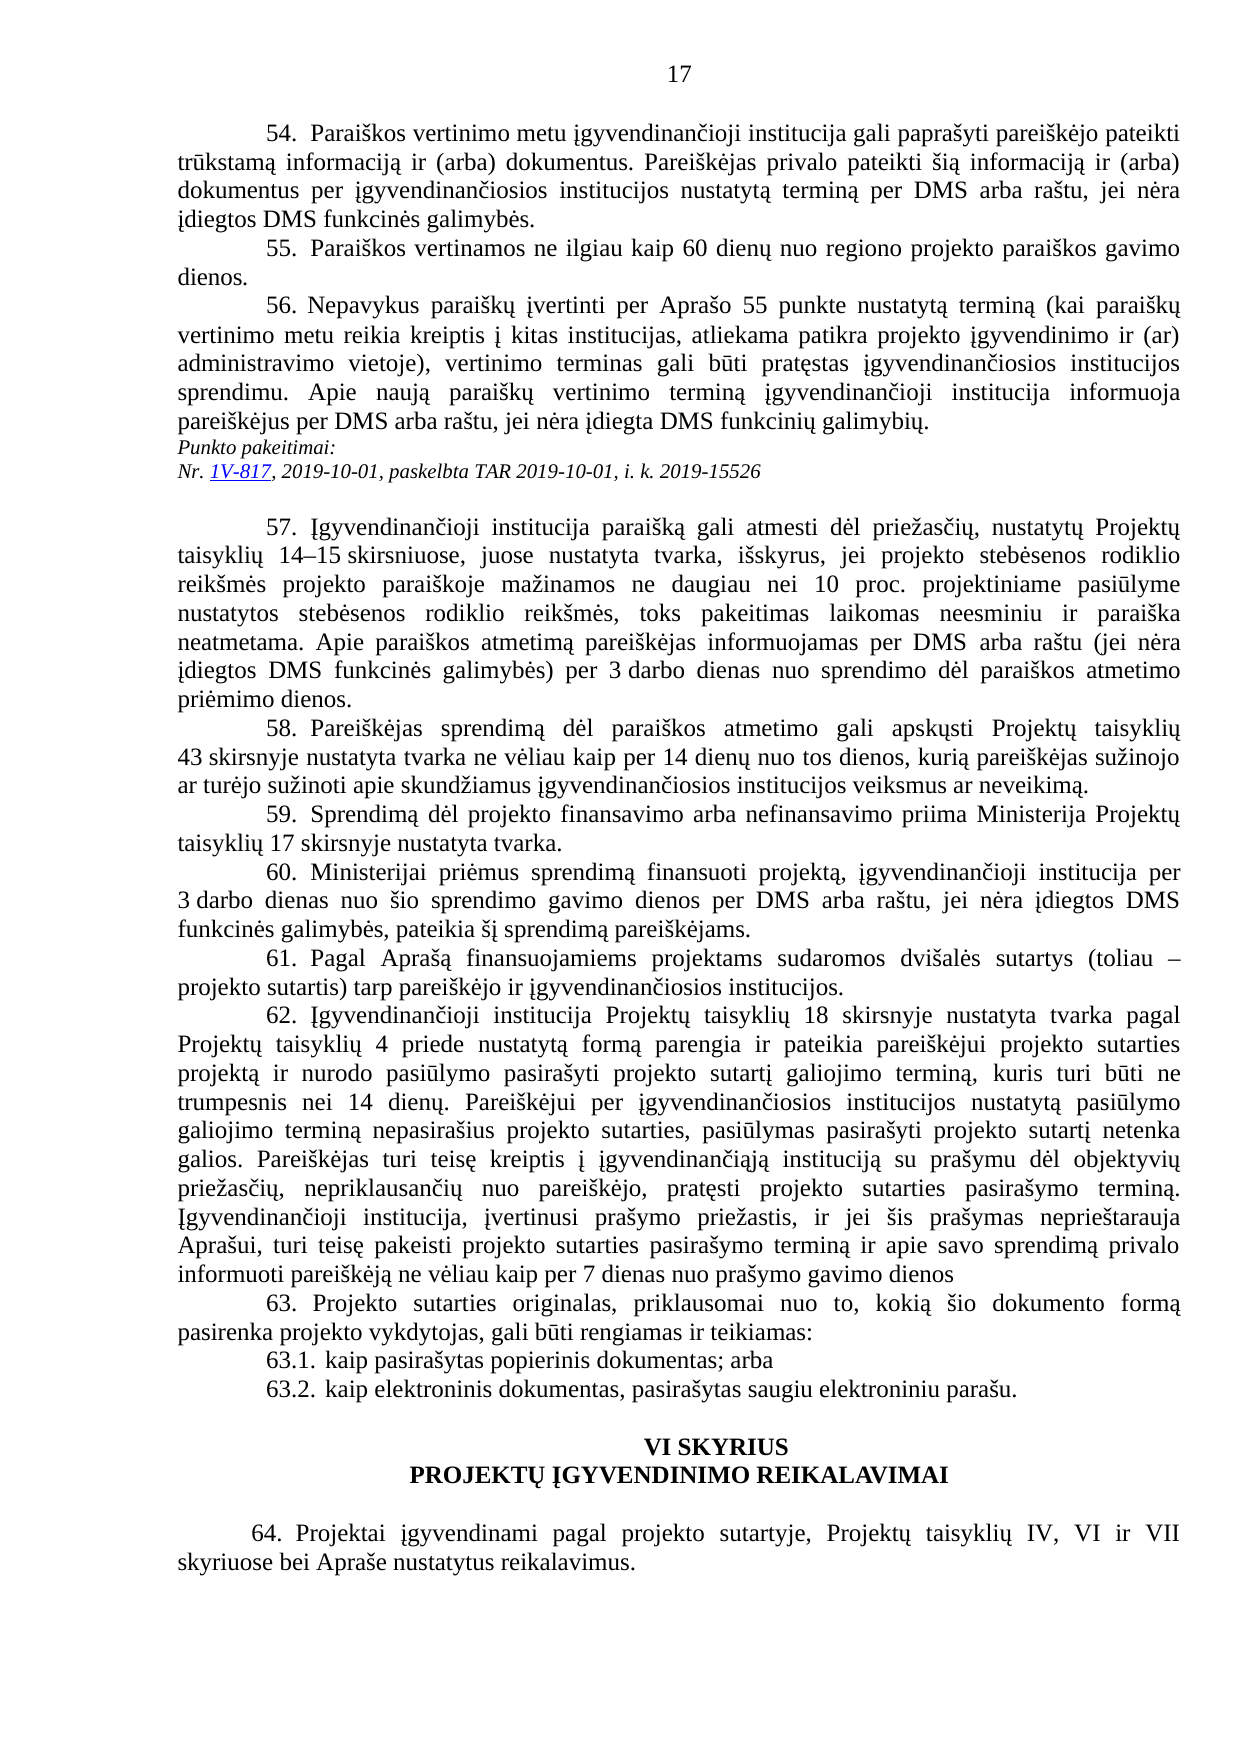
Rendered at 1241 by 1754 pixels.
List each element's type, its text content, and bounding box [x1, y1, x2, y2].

text VI SKYRIUS [251, 1432, 1181, 1460]
text 58. Pareiškėjas sprendimą dėl paraiškos atmetimo gali apskųsti Projektų taisyklių 43 skirsnyje nustatyta tvarka ne vėliau kaip per 14 dienų nuo tos dienos, kurią pareiškėjas sužinojo ar turėjo sužinoti apie skundžiamus įgyvendinančiosios institucijos veiksmus ar neveikimą. [177, 713, 1181, 799]
text 59. Sprendimą dėl projekto finansavimo arba nefinansavimo priima Ministerija Projektų taisyklių 17 skirsnyje nustatyta tvarka. [177, 799, 1181, 857]
text 56. Nepavykus paraiškų įvertinti per Aprašo 55 punkte nustatytą terminą (kai paraiškų vertinimo metu reikia kreiptis į kitas institucijas, atliekama patikra projekto įgyvendinimo ir (ar) administravimo vietoje), vertinimo terminas gali būti pratęstas įgyvendinančiosios institucijos sprendimu. Apie naują paraiškų vertinimo terminą įgyvendinančioji institucija informuoja pareiškėjus per DMS arba raštu, jei nėra įdiegta DMS funkcinių galimybių. [177, 291, 1181, 435]
text PROJEKTŲ ĮGYVENDINIMO REIKALAVIMAI [177, 1460, 1181, 1489]
text 57. Įgyvendinančioji institucija paraišką gali atmesti dėl priežasčių, nustatytų Projektų taisyklių 14–15 skirsniuose, juose nustatyta tvarka, išskyrus, jei projekto stebėsenos rodiklio reikšmės projekto paraiškoje mažinamos ne daugiau nei 10 proc. projektiniame pasiūlyme nustatytos stebėsenos rodiklio reikšmės, toks pakeitimas laikomas neesminiu ir paraiška neatmetama. Apie paraiškos atmetimą pareiškėjas informuojamas per DMS arba raštu (jei nėra įdiegtos DMS funkcinės galimybės) per 3 darbo dienas nuo sprendimo dėl paraiškos atmetimo priėmimo dienos. [177, 512, 1181, 713]
text 55. Paraiškos vertinamos ne ilgiau kaip 60 dienų nuo regiono projekto paraiškos gavimo dienos. [177, 233, 1181, 291]
text Punkto pakeitimai: [177, 435, 1181, 459]
text 54. Paraiškos vertinimo metu įgyvendinančioji institucija gali paprašyti pareiškėjo pateikti trūkstamą informaciją ir (arba) dokumentus. Pareiškėjas privalo pateikti šią informaciją ir (arba) dokumentus per įgyvendinančiosios institucijos nustatytą terminą per DMS arba raštu, jei nėra įdiegtos DMS funkcinės galimybės. [177, 118, 1181, 233]
text 62. Įgyvendinančioji institucija Projektų taisyklių 18 skirsnyje nustatyta tvarka pagal Projektų taisyklių 4 priede nustatytą formą parengia ir pateikia pareiškėjui projekto sutarties projektą ir nurodo pasiūlymo pasirašyti projekto sutartį galiojimo terminą, kuris turi būti ne trumpesnis nei 14 dienų. Pareiškėjui per įgyvendinančiosios institucijos nustatytą pasiūlymo galiojimo terminą nepasirašius projekto sutarties, pasiūlymas pasirašyti projekto sutartį netenka galios. Pareiškėjas turi teisę kreiptis į įgyvendinančiąją instituciją su prašymu dėl objektyvių priežasčių, nepriklausančių nuo pareiškėjo, pratęsti projekto sutarties pasirašymo terminą. Įgyvendinančioji institucija, įvertinusi prašymo priežastis, ir jei šis prašymas neprieštarauja Aprašui, turi teisę pakeisti projekto sutarties pasirašymo terminą ir apie savo sprendimą privalo informuoti pareiškėją ne vėliau kaip per 7 dienas nuo prašymo gavimo dienos [177, 1000, 1181, 1288]
text 63. Projekto sutarties originalas, priklausomai nuo to, kokią šio dokumento formą pasirenka projekto vykdytojas, gali būti rengiamas ir teikiamas: [177, 1288, 1181, 1345]
text Nr. 1V-817, 2019-10-01, paskelbta TAR 2019-10-01, i. k. 2019-15526 [177, 459, 1181, 483]
text 64. Projektai įgyvendinami pagal projekto sutartyje, Projektų taisyklių IV, VI ir VII skyriuose bei Apraše nustatytus reikalavimus. [177, 1518, 1181, 1575]
text 63.2. kaip elektroninis dokumentas, pasirašytas saugiu elektroniniu parašu. [177, 1374, 1181, 1403]
text 63.1. kaip pasirašytas popierinis dokumentas; arba [177, 1345, 1181, 1374]
text 61. Pagal Aprašą finansuojamiems projektams sudaromos dvišalės sutartys (toliau – projekto sutartis) tarp pareiškėjo ir įgyvendinančiosios institucijos. [177, 943, 1181, 1000]
text 60. Ministerijai priėmus sprendimą finansuoti projektą, įgyvendinančioji institucija per 3 darbo dienas nuo šio sprendimo gavimo dienos per DMS arba raštu, jei nėra įdiegtos DMS funkcinės galimybės, pateikia šį sprendimą pareiškėjams. [177, 857, 1181, 943]
